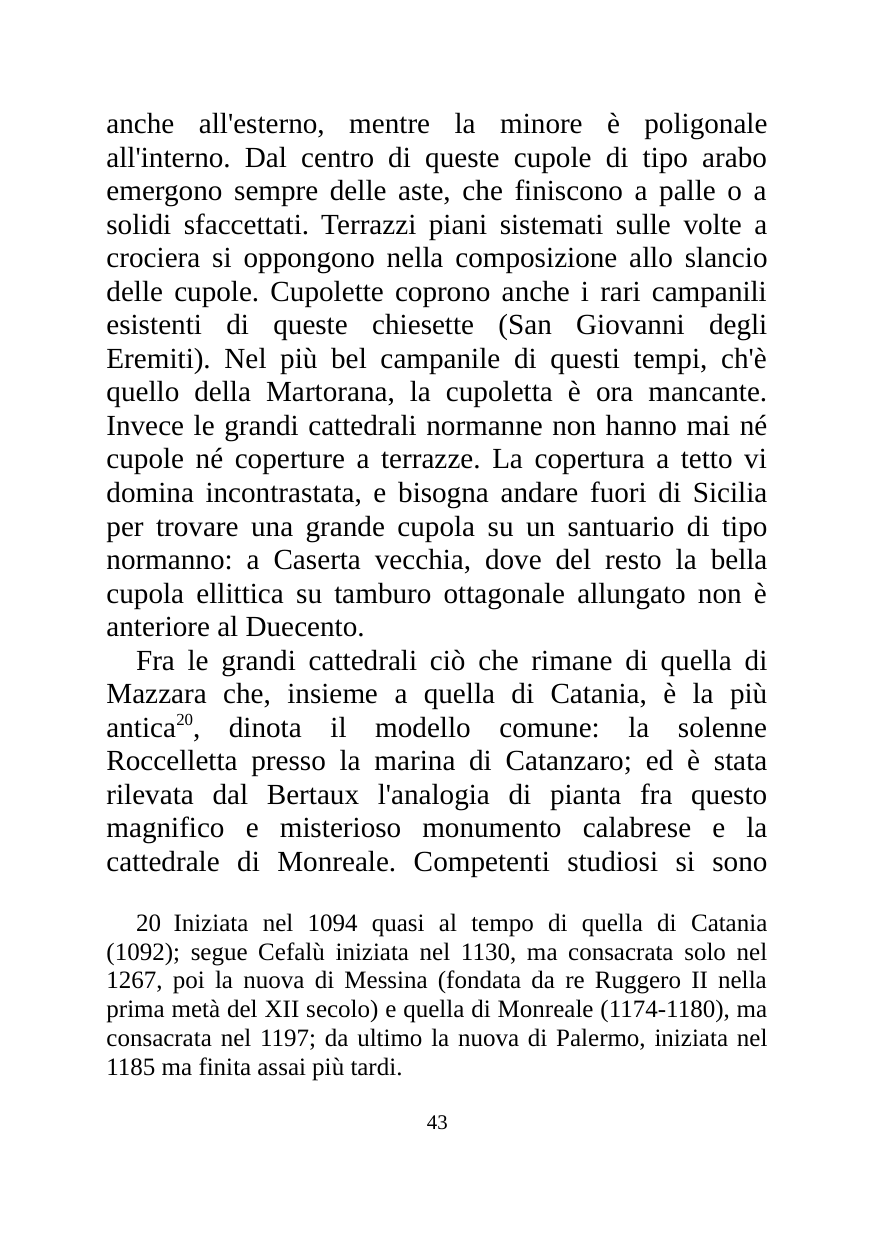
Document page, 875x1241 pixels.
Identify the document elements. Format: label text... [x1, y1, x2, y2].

text Fra le grandi cattedrali ciò che rimane di quella di Mazzara che, insieme a quella di Catania, è la più antica, dinota il modello comune: la solenne Roccelletta presso la marina di Catanzaro; ed è stata rilevata dal Bertaux l'analogia di pianta fra questo magnifico e misterioso monumento calabrese e la cattedrale di Monreale. Competenti studiosi si sono [106, 643, 768, 878]
text anche all'esterno, mentre la minore è poligonale all'interno. Dal centro di queste cupole di tipo arabo emergono sempre delle aste, che finiscono a palle o a solidi sfaccettati. Terrazzi piani sistemati sulle volte a crociera si oppongono nella composizione allo slancio delle cupole. Cupolette coprono anche i rari campanili esistenti di queste chiesette (San Giovanni degli Eremiti). Nel più bel campanile di questi tempi, ch'è quello della Martorana, la cupoletta è ora mancante. Invece le grandi cattedrali normanne non hanno mai né cupole né coperture a terrazze. La copertura a tetto vi domina incontrastata, e bisogna andare fuori di Sicilia per trovare una grande cupola su un santuario di tipo normanno: a Caserta vecchia, dove del resto la bella cupola ellittica su tamburo ottagonale allungato non è anteriore al Duecento. [106, 106, 768, 643]
text Iniziata nel 1094 quasi al tempo di quella di Catania (1092); segue Cefalù iniziata nel 1130, ma consacrata solo nel 1267, poi la nuova di Messina (fondata da re Ruggero II nella prima metà del XII secolo) e quella di Monreale (1174-1180), ma consacrata nel 1197; da ultimo la nuova di Palermo, iniziata nel 1185 ma finita assai più tardi. [106, 908, 768, 1080]
